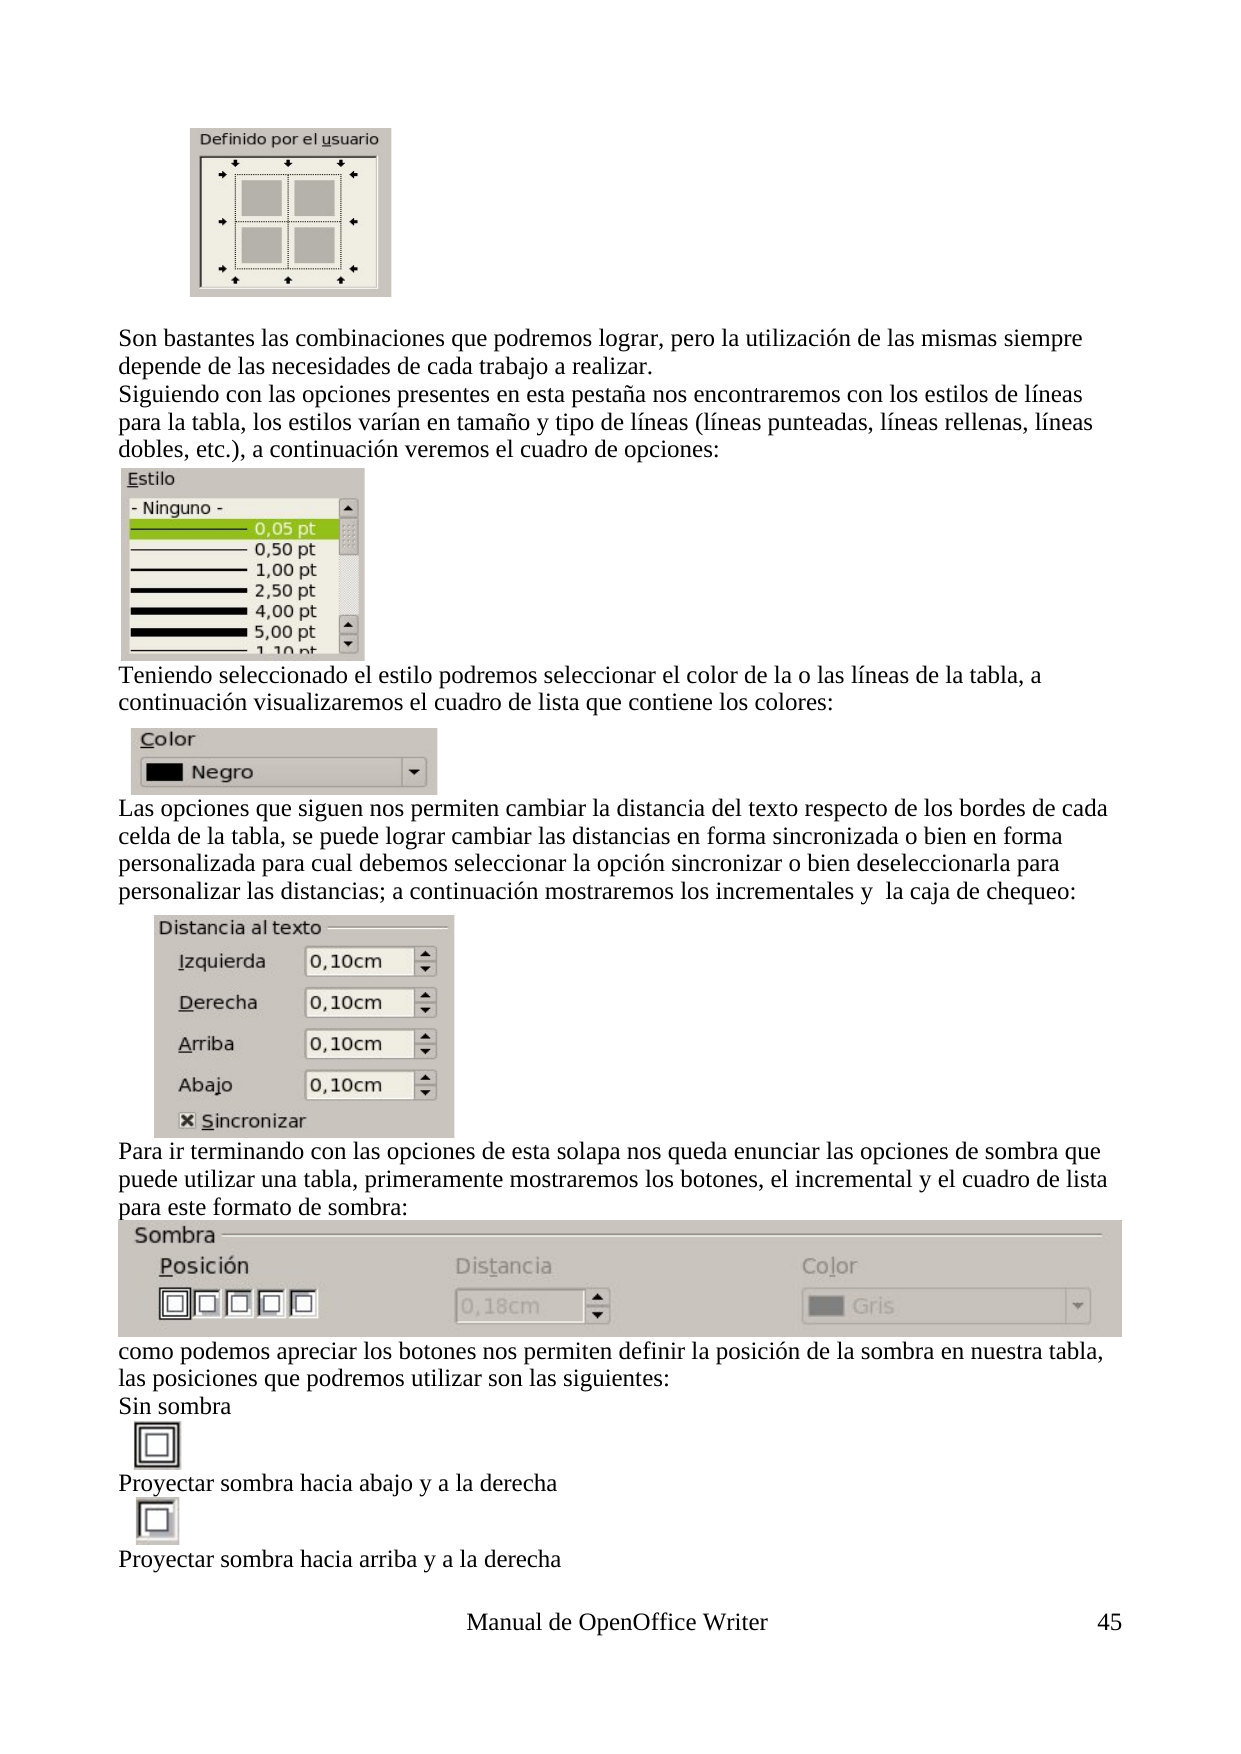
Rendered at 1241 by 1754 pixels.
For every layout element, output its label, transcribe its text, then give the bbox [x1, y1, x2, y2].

text Proyectar sombra hacia arriba y a la derecha [118, 1497, 1122, 1573]
picture [189, 128, 392, 297]
picture [133, 1421, 182, 1470]
picture [154, 915, 455, 1138]
text Son bastantes las combinaciones que podremos lograr, pero la utilización de las mismas siempre depende de las necesidades de cada trabajo a realizar. [118, 324, 1122, 380]
text Para ir terminando con las opciones de esta solapa nos queda enunciar las opciones de sombra que puede utilizar una tabla, primeramente mostraremos los botones, el incremental y el cuadro de lista para este formato de sombra: [118, 905, 1122, 1220]
picture [118, 1220, 1122, 1337]
text Siguiendo con las opciones presentes en esta pestaña nos encontraremos con los estilos de líneas para la tabla, los estilos varían en tamaño y tipo de líneas (líneas punteadas, líneas rellenas, líneas dobles, etc.), a continuación veremos el cuadro de opciones: [118, 380, 1122, 463]
picture [130, 728, 438, 795]
text Las opciones que siguen nos permiten cambiar la distancia del texto respecto de los bordes de cada celda de la tabla, se puede lograr cambiar las distancias en forma sincronizada o bien en forma personalizada para cual debemos seleccionar la opción sincronizar o bien deseleccionarla para personalizar las distancias; a continuación mostraremos los incrementales y la caja de chequeo: [118, 716, 1122, 905]
text Proyectar sombra hacia abajo y a la derecha [118, 1420, 1122, 1497]
text Sin sombra [118, 1392, 1122, 1420]
text Teniendo seleccionado el estilo podremos seleccionar el color de la o las líneas de la tabla, a continuación visualizaremos el cuadro de lista que contiene los colores: [118, 463, 1122, 716]
picture [121, 468, 365, 661]
picture [135, 1497, 180, 1545]
text como podemos apreciar los botones nos permiten definir la posición de la sombra en nuestra tabla, las posiciones que podremos utilizar son las siguientes: [118, 1337, 1122, 1392]
